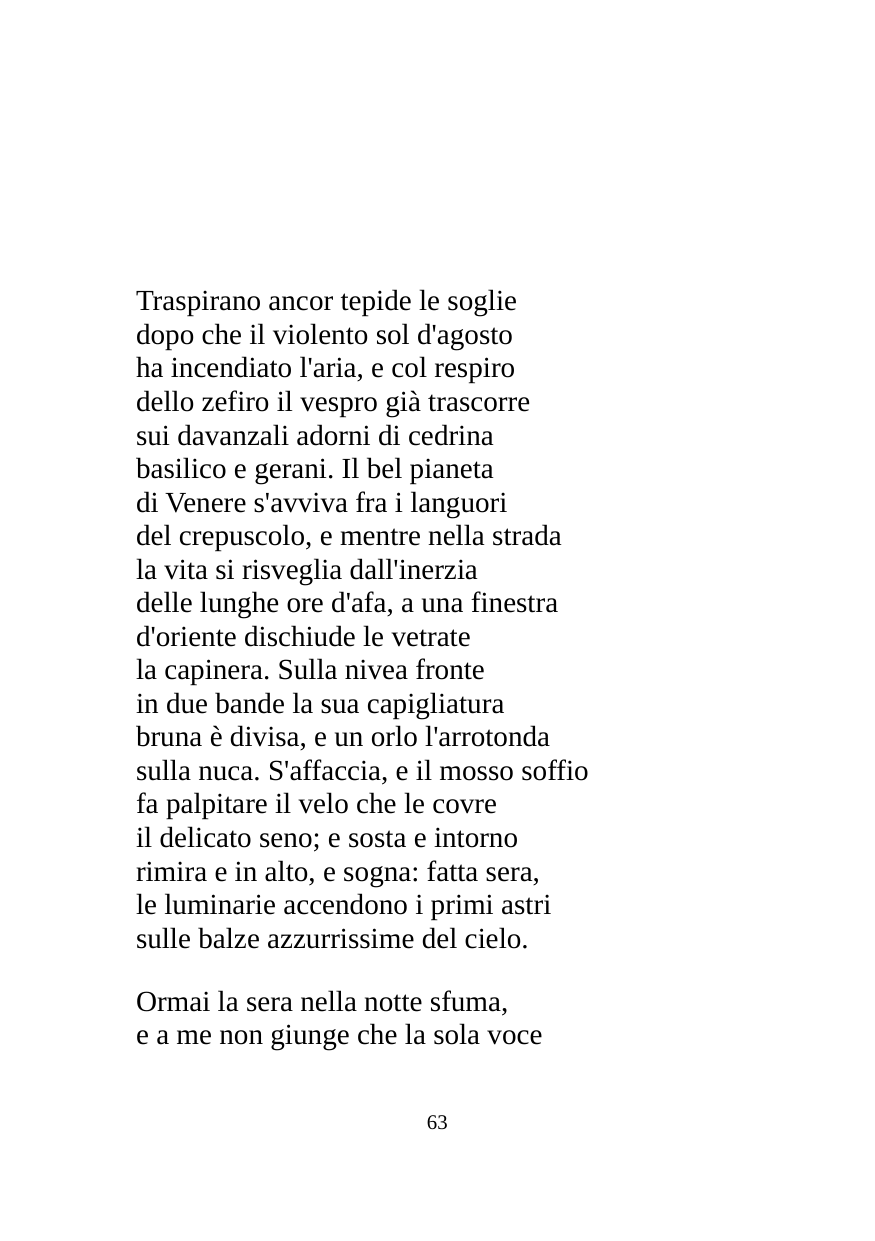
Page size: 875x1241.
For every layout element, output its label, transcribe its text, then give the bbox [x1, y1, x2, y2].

text Traspirano ancor tepide le soglie dopo che il violento sol d'agosto ha incendiato l'aria, e col respiro dello zefiro il vespro già trascorre sui davanzali adorni di cedrina basilico e gerani. Il bel pianeta di Venere s'avviva fra i languori del crepuscolo, e mentre nella strada la vita si risveglia dall'inerzia delle lunghe ore d'afa, a una finestra d'oriente dischiude le vetrate la capinera. Sulla nivea fronte in due bande la sua capigliatura bruna è divisa, e un orlo l'arrotonda sulla nuca. S'affaccia, e il mosso soffio fa palpitare il velo che le covre il delicato seno; e sosta e intorno rimira e in alto, e sogna: fatta sera, le luminarie accendono i primi astri sulle balze azzurrissime del cielo. [136, 283, 768, 954]
text Ormai la sera nella notte sfuma, e a me non giunge che la sola voce [136, 984, 768, 1051]
